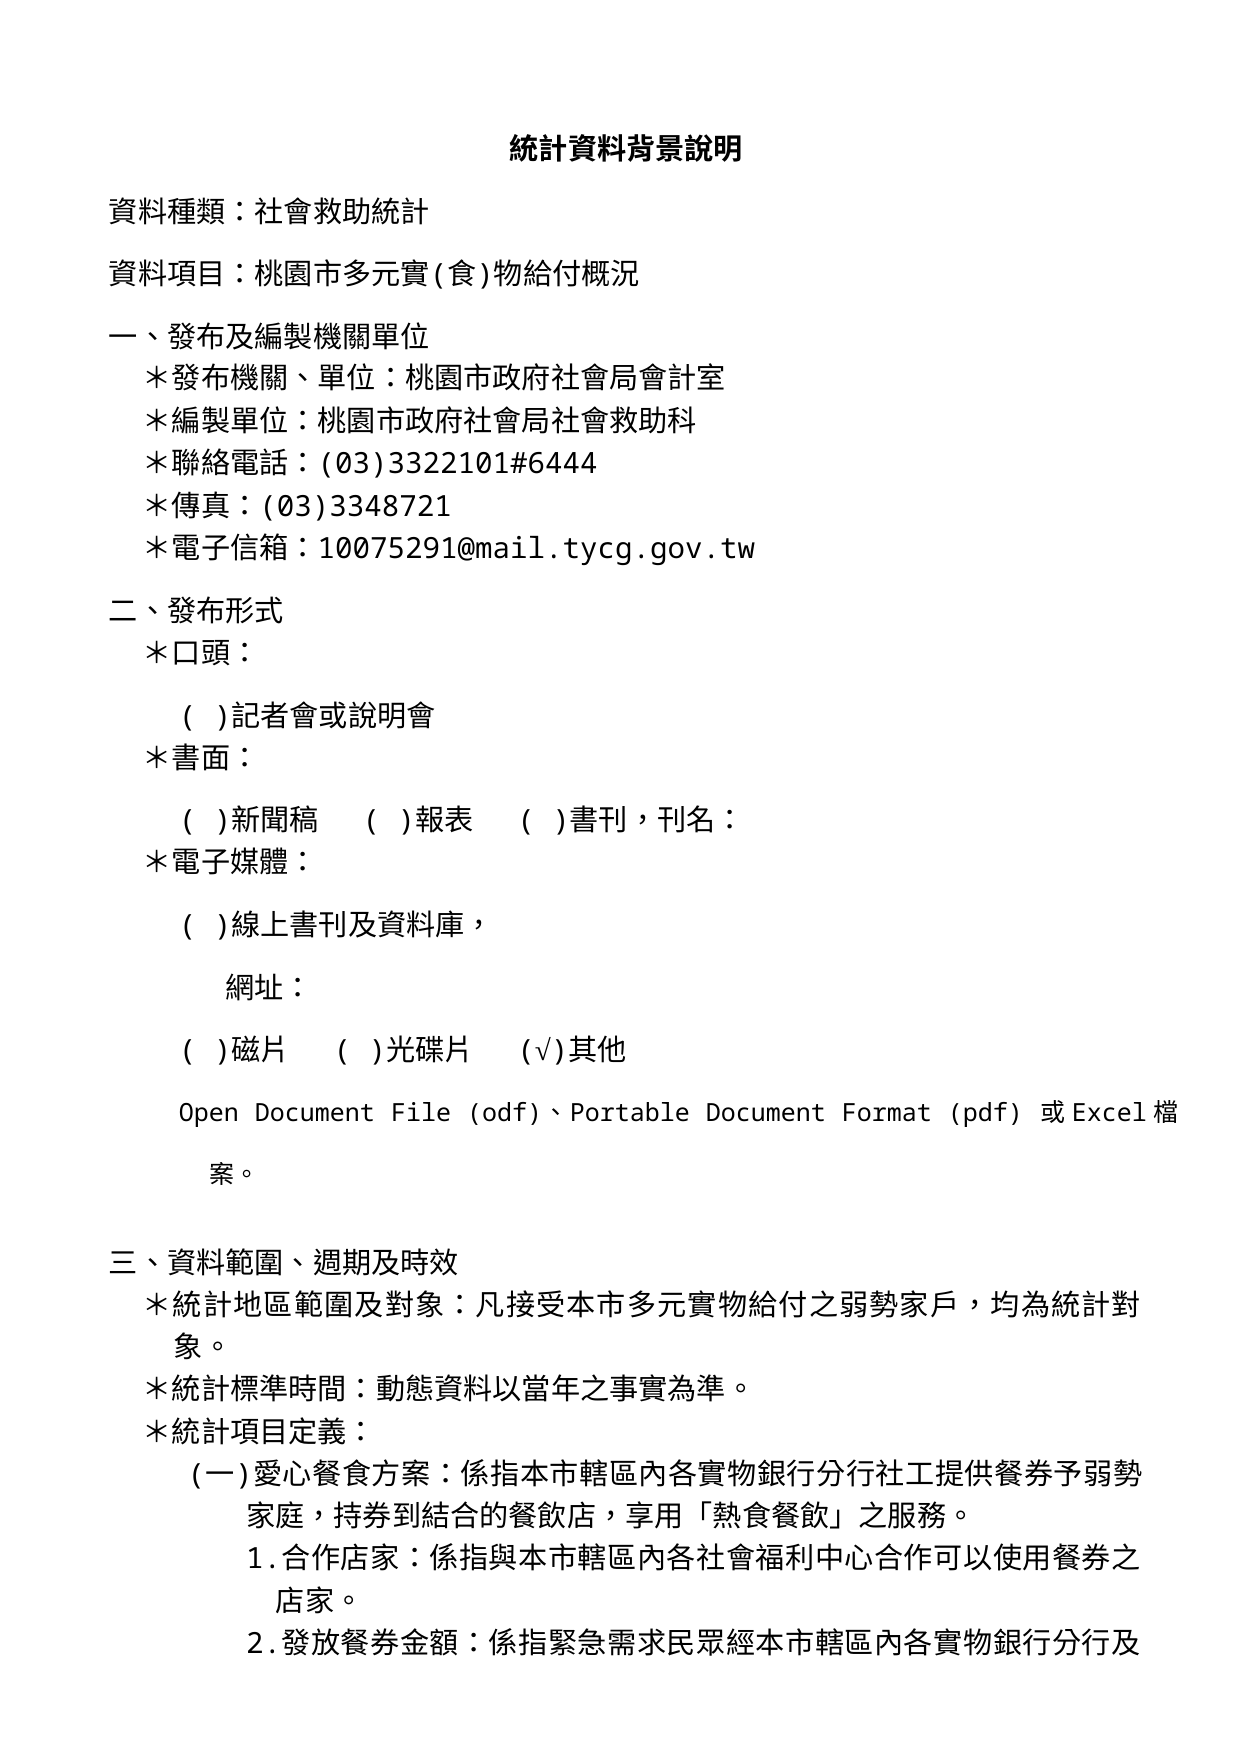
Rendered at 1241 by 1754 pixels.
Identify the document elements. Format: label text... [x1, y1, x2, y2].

table_header 統計資料背景說明 資料種類：社會救助統計 資料項目：桃園市多元實(食)物給付概況 一、發布及編製機關單位 ＊發布機關、單位：桃園市政府社會局會計室 ＊編製單位：桃園市政府社會局社會救助科 ＊聯絡電話：(03)3322101#6444 ＊傳真：(03)3348721 ＊電子信箱：10075291@mail.tycg.gov.tw 二、發布形式 ＊口頭： ( )記者會或說明會 ＊書面： ( )新聞稿 ( )報表 ( )書刊，刊名： ＊電子媒體： ( )線上書刊及資料庫， 網址： ( )磁片 ( )光碟片 (√)其他 Open Document File (odf)、Portable Document Format (pdf) 或Excel檔案。 三、資料範圍、週期及時效 ＊統計地區範圍及對象：凡接受本市多元實物給付之弱勢家戶，均為統計對象。 ＊統計標準時間：動態資料以當年之事實為準。 ＊統計項目定義： (一)愛心餐食方案：係指本市轄區內各實物銀行分行社工提供餐券予弱勢家庭，持券到結合的餐飲店，享用「熱食餐飲」之服務。 1.合作店家：係指與本市轄區內各社會福利中心合作可以使用餐券之店家。 2.發放餐券金額：係指緊急需求民眾經本市轄區內各實物銀行分行及家庭服務中心社工員評估後提供之點數換算的金額。 (二)實物代券：多元開發超市、大型量販店通路，例如四大超商、家樂福，擴大弱勢家戶生活物資選擇類別，提供弱勢民眾實物銀行物資及愛心餐食以外之多種選擇，以符合多面向家戶需求。 1.發放張數：係指緊急需求民眾，經本市轄區內各實物銀行分行及家庭服務中心社工員需求評估後提供之代劵數。 (三)優食計畫：係指本市與各量販店合作接收格外品或未過期之生鮮食材，讓服務據點烹煮給弱勢民眾食用或發放給予有需求家庭帶回料理者。 1.資源合作據點數：係指本市各市場收市後將生鮮食材領回之資源合作據點數。 2.續食使用重量：係指本市服務據點烹煮給弱勢民眾食用或發放給予有需求家庭生鮮食材之重量。 (四)安家實物銀行：係指本市公私協力、結合民間單位資源，捐贈品項如:白米、麵條、罐頭、奶粉等，經實物銀行分行據點社工評估提供經濟困難者日常生活物資援助之服務。 1.資源單位數：捐贈各項物資及民生用品之捐助人數及企業數。 2.物資市值：捐贈民生物資品項及數量換算成市值之金額。 3.受益人次：係指使用實物銀行物資資源之人次。 ＊統計單位：家、元、張、個、公斤、人次。 ＊統計分類：依「愛心餐食方案」、「實物代券」、「優食計畫」及「安家實物銀行」分。 ＊發布週期(指資料編製或產生之頻率，如月、季、年等)：年。 ＊時效(指統計標準時間至資料發布時間之間隔時間)：2個月又5日。 ＊資料變革：無。 四、公開資料發布訊息 ＊預告發布日期(含預告方式及週期)：每年終了後2個月又5日(遇假日順延)以報表、網際網路發布。 ＊同步發送單位(說明資料發布時同步發送之單位或可同步查得該資料之網址)：桃園市政府主計處。 五、資料品質 ＊統計指標編製方法與資料來源說明：由本局社會救助科依據多元實(食)物給付及優食計畫辦理情形編製。 ＊統計資料交叉查核及確保資料合理性之機制(說明各項資料之相互關係及不同資料來源之相關統計差異性)：依上述之統計項目定義，採電腦作業且具查核機制，以確定資料之合理性。 六、須注意及預定改變之事項(說明預定修正之資料、定義、統計方法等及其修正原因)：無。 七、其他事項：無。 [98, 105, 1155, 1662]
